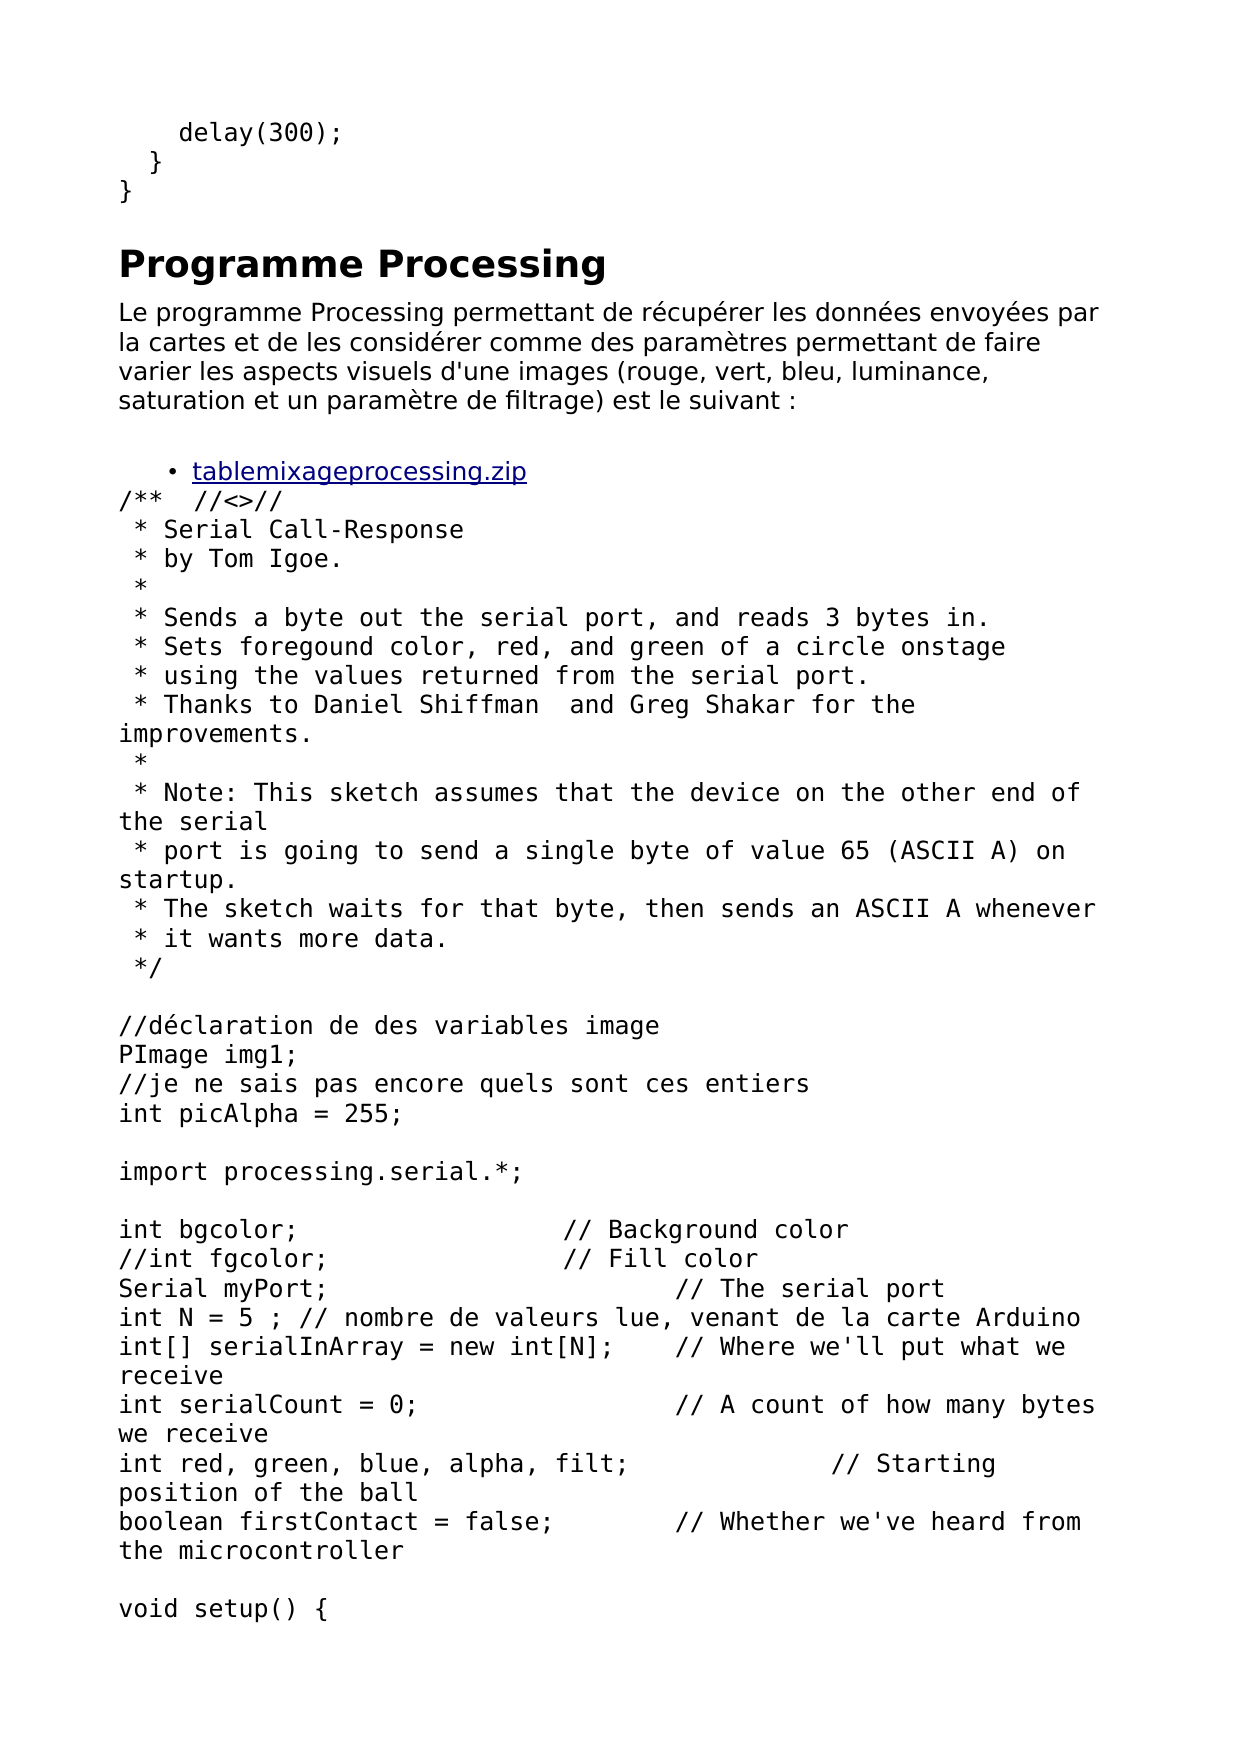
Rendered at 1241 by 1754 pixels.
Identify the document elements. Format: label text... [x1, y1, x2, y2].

list tablemixageprocessing.zip [177, 457, 1122, 486]
text /** //<>// * Serial Call-Response * by Tom Igoe. * * Sends a byte out the serial port, and reads 3 bytes in. * Sets foregound color, red, and green of a circle onstage * using the values returned from the serial port. * Thanks to Daniel Shiffman and Greg Shakar for the improvements. * * Note: This sketch assumes that the device on the other end of the serial * port is going to send a single byte of value 65 (ASCII A) on startup. * The sketch waits for that byte, then sends an ASCII A whenever * it wants more data. */ //déclaration de des variables image PImage img1; //je ne sais pas encore quels sont ces entiers int picAlpha = 255; import processing.serial.*; int bgcolor; // Background color //int fgcolor; // Fill color Serial myPort; // The serial port int N = 5 ; // nombre de valeurs lue, venant de la carte Arduino int[] serialInArray = new int[N]; // Where we'll put what we receive int serialCount = 0; // A count of how many bytes we receive int red, green, blue, alpha, filt; // Starting position of the ball boolean firstContact = false; // Whether we've heard from the microcontroller void setup() { [118, 486, 1122, 1624]
text delay(300); } } [118, 118, 1122, 206]
subtitle Programme Processing [118, 242, 1122, 286]
text Le programme Processing permettant de récupérer les données envoyées par la cartes et de les considérer comme des paramètres permettant de faire varier les aspects visuels d'une images (rouge, vert, bleu, luminance, saturation et un paramètre de filtrage) est le suivant : [118, 298, 1122, 415]
